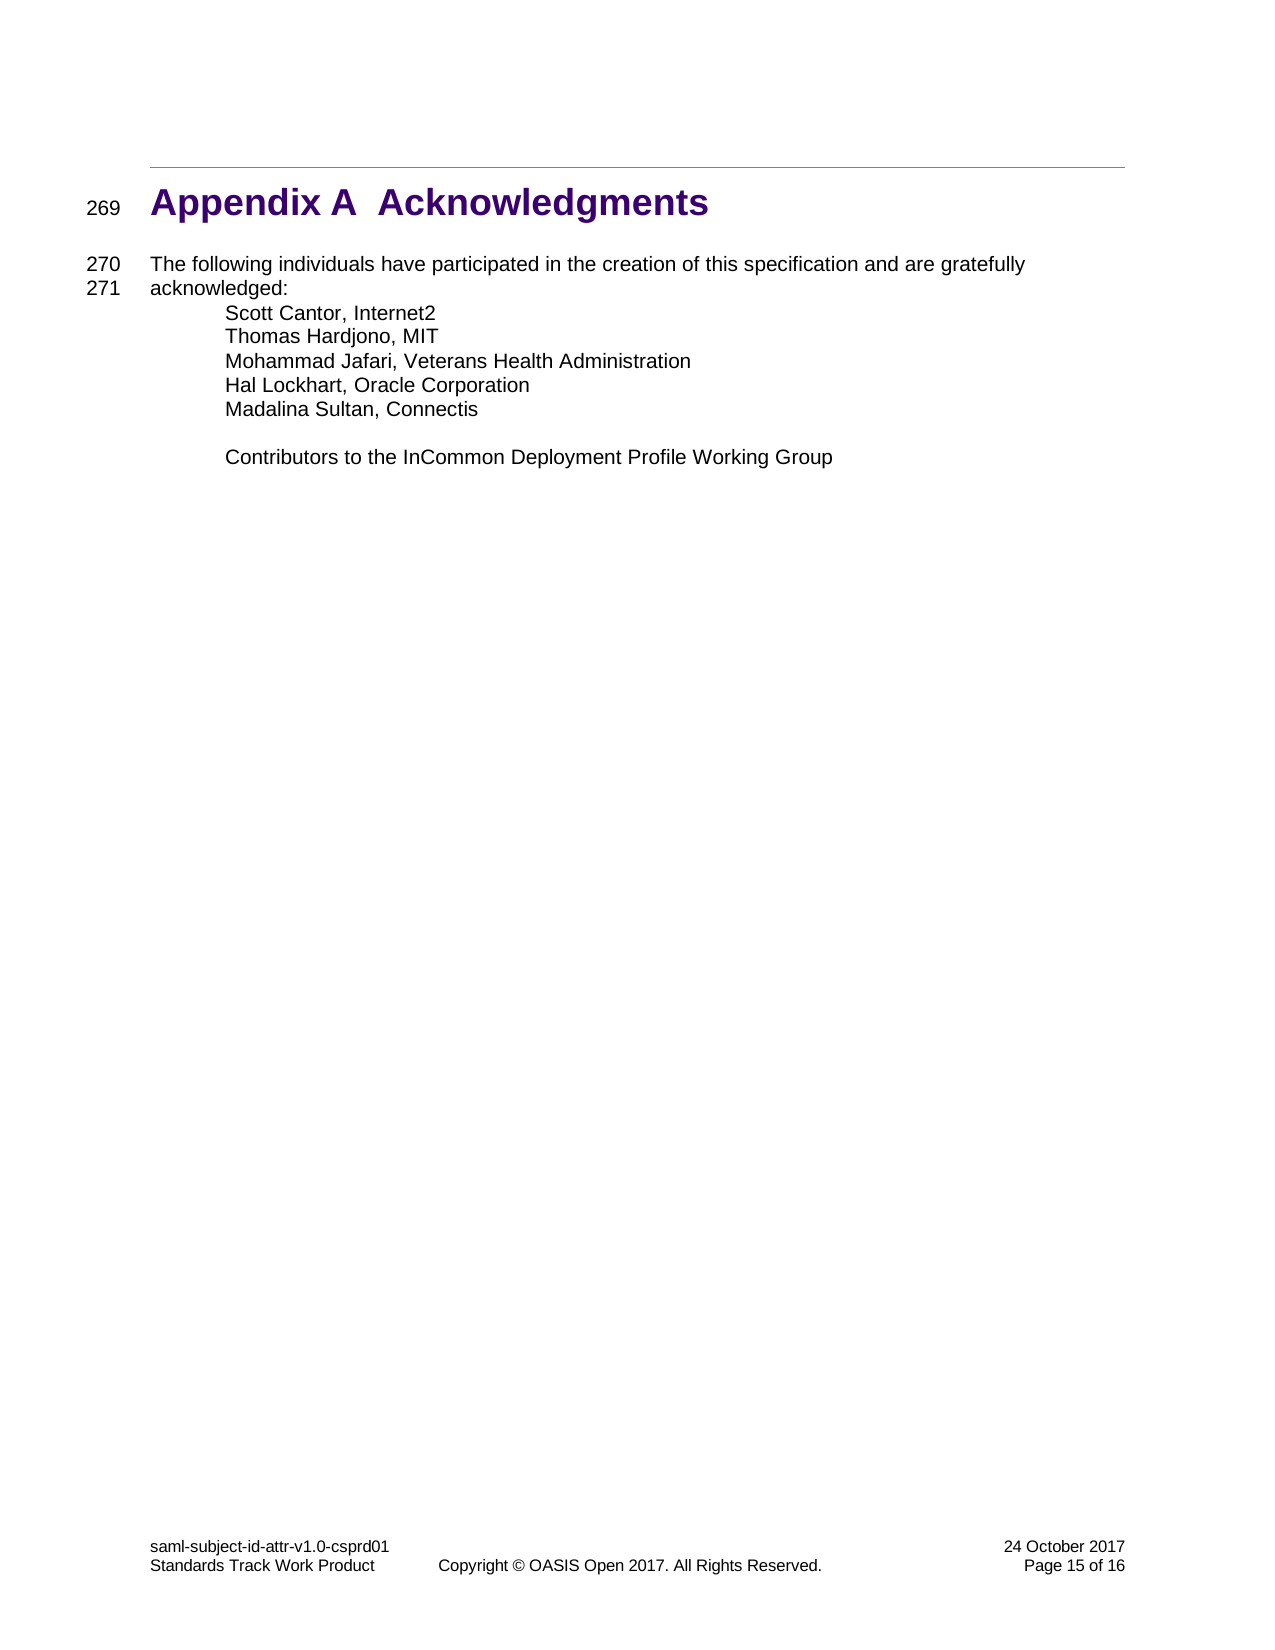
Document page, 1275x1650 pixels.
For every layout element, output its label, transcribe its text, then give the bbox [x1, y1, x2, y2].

subtitle Acknowledgments [150, 168, 1125, 223]
text Hal Lockhart, Oracle Corporation [225, 373, 1125, 397]
text Scott Cantor, Internet2 [225, 300, 1125, 324]
text Contributors to the InCommon Deployment Profile Working Group [225, 445, 1125, 469]
text Madalina Sultan, Connectis [225, 397, 1125, 421]
text Mohammad Jafari, Veterans Health Administration [225, 348, 1125, 373]
text Thomas Hardjono, MIT [225, 324, 1125, 348]
text The following individuals have participated in the creation of this specification and are gratefully acknowledged: [150, 252, 1125, 300]
